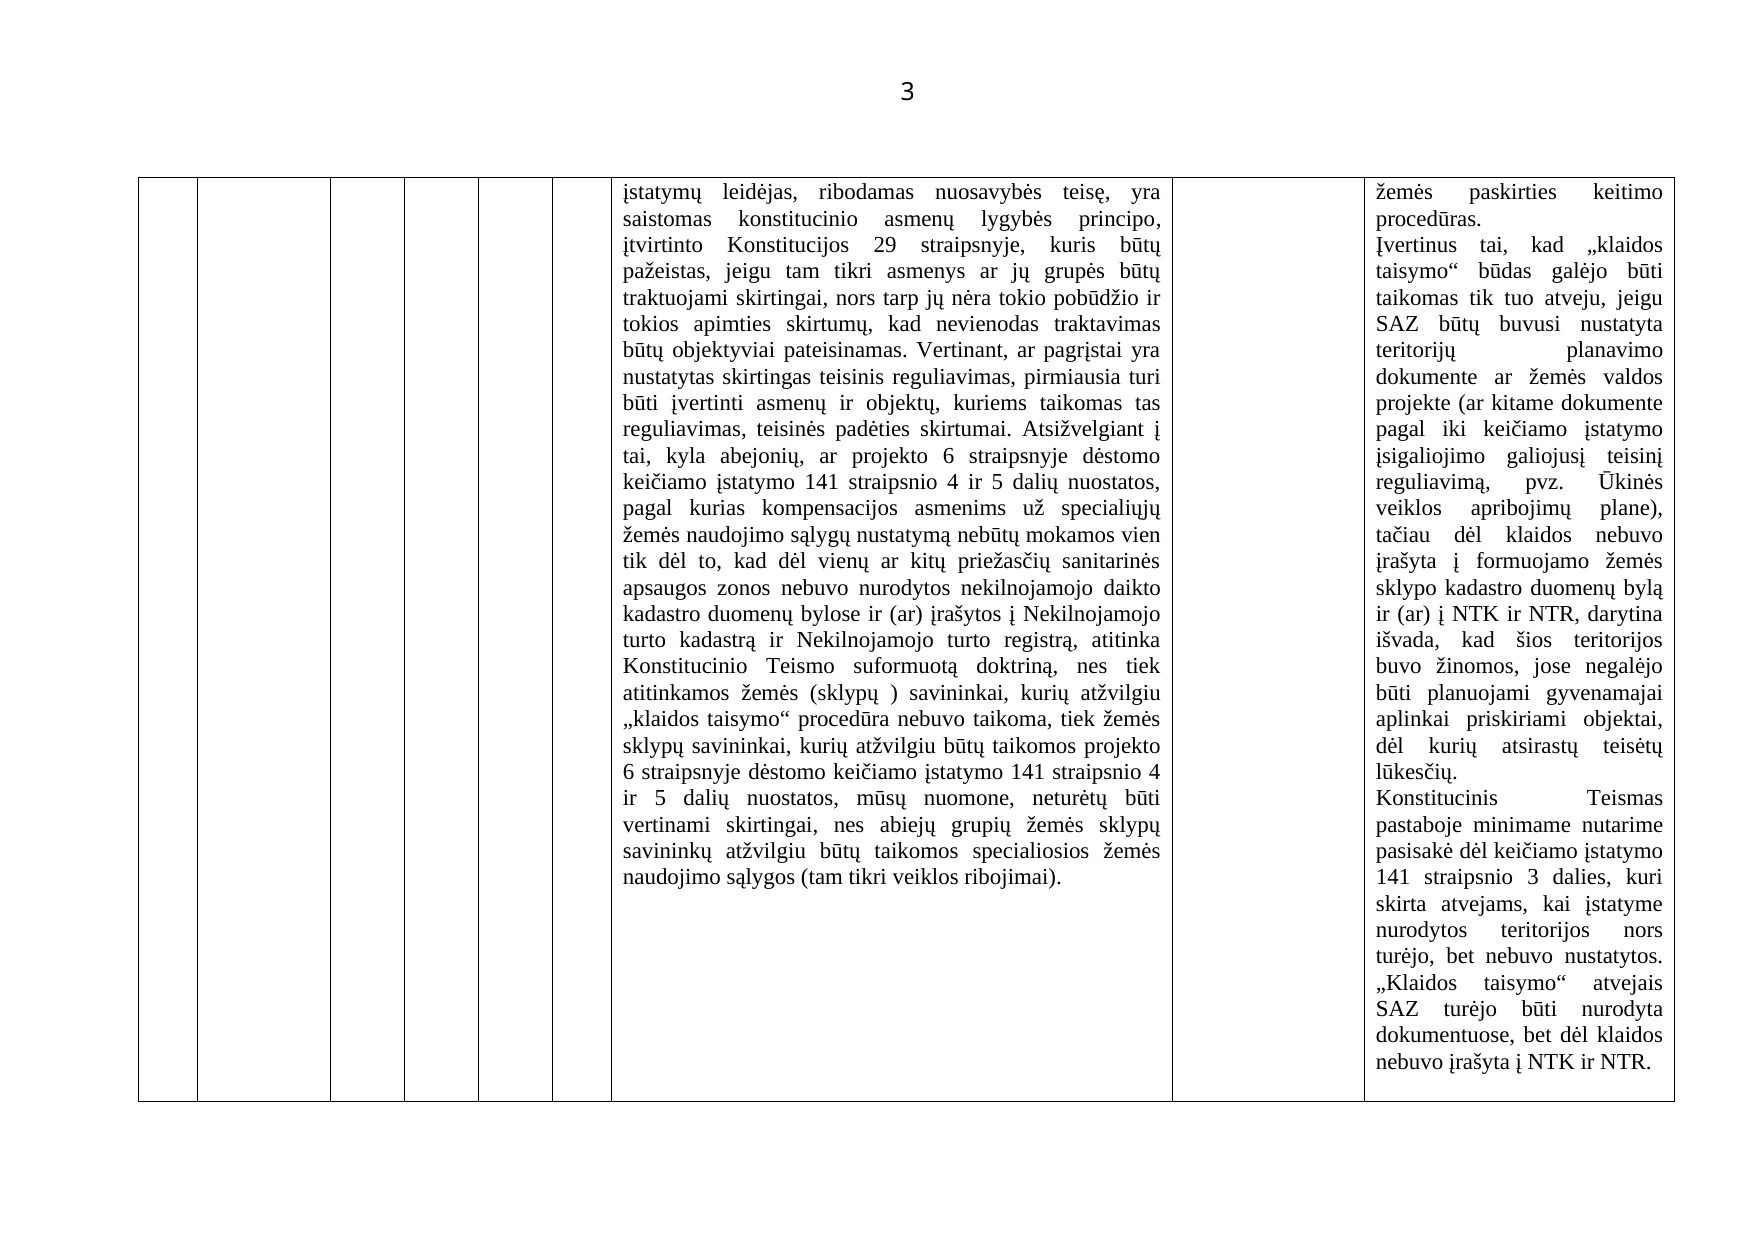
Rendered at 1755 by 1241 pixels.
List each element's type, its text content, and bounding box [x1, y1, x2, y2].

table_cell [139, 178, 197, 1101]
table_cell [405, 178, 478, 1101]
table_cell [331, 178, 404, 1101]
table_cell [479, 178, 552, 1101]
table_cell [1173, 178, 1364, 1101]
table_cell [553, 178, 611, 1101]
table_cell [198, 178, 330, 1101]
table_cell žemės paskirties keitimo procedūras. Įvertinus tai, kad „klaidos taisymo“ būdas galėjo būti taikomas tik tuo atveju, jeigu SAZ būtų buvusi nustatyta teritorijų planavimo dokumente ar žemės valdos projekte (ar kitame dokumente pagal iki keičiamo įstatymo įsigaliojimo galiojusį teisinį reguliavimą, pvz. Ūkinės veiklos apribojimų plane), tačiau dėl klaidos nebuvo įrašyta į formuojamo žemės sklypo kadastro duomenų bylą ir (ar) į NTK ir NTR, darytina išvada, kad šios teritorijos buvo žinomos, jose negalėjo būti planuojami gyvenamajai aplinkai priskiriami objektai, dėl kurių atsirastų teisėtų lūkesčių. Konstitucinis Teismas pastaboje minimame nutarime pasisakė dėl keičiamo įstatymo 141 straipsnio 3 dalies, kuri skirta atvejams, kai įstatyme nurodytos teritorijos nors turėjo, bet nebuvo nustatytos. „Klaidos taisymo“ atvejais SAZ turėjo būti nurodyta dokumentuose, bet dėl klaidos nebuvo įrašyta į NTK ir NTR. [1365, 178, 1674, 1101]
table_cell įstatymų leidėjas, ribodamas nuosavybės teisę, yra saistomas konstitucinio asmenų lygybės principo, įtvirtinto Konstitucijos 29 straipsnyje, kuris būtų pažeistas, jeigu tam tikri asmenys ar jų grupės būtų traktuojami skirtingai, nors tarp jų nėra tokio pobūdžio ir tokios apimties skirtumų, kad nevienodas traktavimas būtų objektyviai pateisinamas. Vertinant, ar pagrįstai yra nustatytas skirtingas teisinis reguliavimas, pirmiausia turi būti įvertinti asmenų ir objektų, kuriems taikomas tas reguliavimas, teisinės padėties skirtumai. Atsižvelgiant į tai, kyla abejonių, ar projekto 6 straipsnyje dėstomo keičiamo įstatymo 141 straipsnio 4 ir 5 dalių nuostatos, pagal kurias kompensacijos asmenims už specialiųjų žemės naudojimo sąlygų nustatymą nebūtų mokamos vien tik dėl to, kad dėl vienų ar kitų priežasčių sanitarinės apsaugos zonos nebuvo nurodytos nekilnojamojo daikto kadastro duomenų bylose ir (ar) įrašytos į Nekilnojamojo turto kadastrą ir Nekilnojamojo turto registrą, atitinka Konstitucinio Teismo suformuotą doktriną, nes tiek atitinkamos žemės (sklypų ) savininkai, kurių atžvilgiu „klaidos taisymo“ procedūra nebuvo taikoma, tiek žemės sklypų savininkai, kurių atžvilgiu būtų taikomos projekto 6 straipsnyje dėstomo keičiamo įstatymo 141 straipsnio 4 ir 5 dalių nuostatos, mūsų nuomone, neturėtų būti vertinami skirtingai, nes abiejų grupių žemės sklypų savininkų atžvilgiu būtų taikomos specialiosios žemės naudojimo sąlygos (tam tikri veiklos ribojimai). [612, 178, 1172, 1101]
